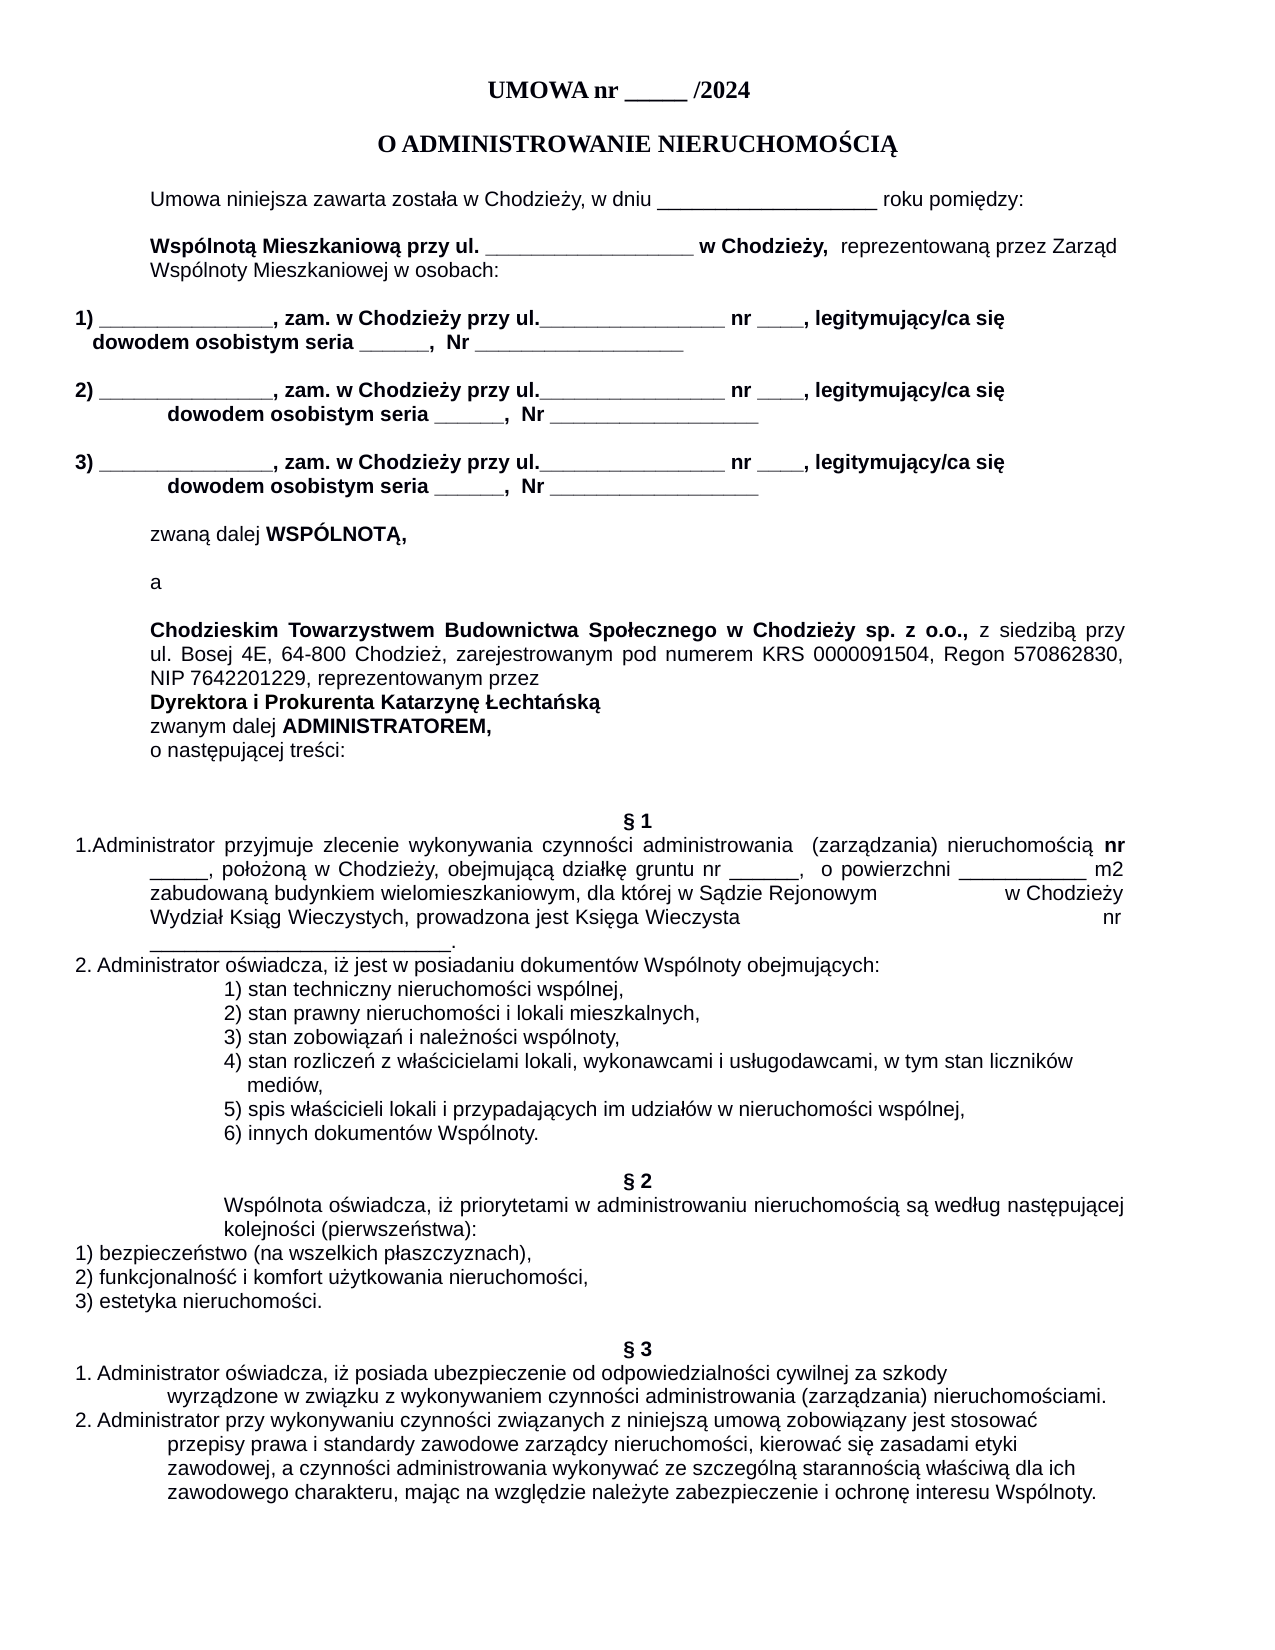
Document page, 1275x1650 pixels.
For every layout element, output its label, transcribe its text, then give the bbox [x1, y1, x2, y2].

text Umowa niniejsza zawarta została w Chodzieży, w dniu ___________________ roku pomiędzy: [150, 186, 1125, 210]
text zwaną dalej WSPÓLNOTĄ, [150, 522, 1125, 546]
text dowodem osobistym seria ______, Nr __________________ [150, 402, 1125, 426]
text 2) funkcjonalność i komfort użytkowania nieruchomości, [75, 1264, 1125, 1288]
text 2. Administrator oświadcza, iż jest w posiadaniu dokumentów Wspólnoty obejmujących: [75, 953, 1125, 977]
text 1.Administrator przyjmuje zlecenie wykonywania czynności administrowania (zarządzania) nieruchomością nr _____, położoną w Chodzieży, obejmującą działkę gruntu nr ______, o powierzchni ___________ m2 zabudowaną budynkiem wielomieszkaniowym, dla której w Sądzie Rejonowym w Chodzieży Wydział Ksiąg Wieczystych, prowadzona jest Księga Wieczysta nr __________________________. [75, 833, 1125, 953]
text 2) stan prawny nieruchomości i lokali mieszkalnych, [224, 1001, 1125, 1025]
text 1. Administrator oświadcza, iż posiada ubezpieczenie od odpowiedzialności cywilnej za szkody [75, 1360, 1125, 1384]
text Dyrektora i Prokurenta Katarzynę Łechtańską [150, 689, 1125, 713]
text dowodem osobistym seria ______, Nr __________________ [75, 330, 1125, 354]
text dowodem osobistym seria ______, Nr __________________ [150, 474, 1125, 498]
text Wspólnota oświadcza, iż priorytetami w administrowaniu nieruchomością są według następującej kolejności (pierwszeństwa): [224, 1193, 1125, 1241]
text § 1 [150, 809, 1125, 833]
text wyrządzone w związku z wykonywaniem czynności administrowania (zarządzania) nieruchomościami. [150, 1384, 1125, 1408]
text § 3 [150, 1336, 1125, 1360]
text zawodowej, a czynności administrowania wykonywać ze szczególną starannością właściwą dla ich [150, 1456, 1125, 1480]
text 5) spis właścicieli lokali i przypadających im udziałów w nieruchomości wspólnej, [224, 1097, 1125, 1121]
text O ADMINISTROWANIE NIERUCHOMOŚCIĄ [150, 129, 1125, 158]
text 2) _______________, zam. w Chodzieży przy ul.________________ nr ____, legitymujący/ca się [75, 378, 1125, 402]
text 1) bezpieczeństwo (na wszelkich płaszczyznach), [75, 1241, 1125, 1264]
text § 2 [150, 1169, 1125, 1193]
text 4) stan rozliczeń z właścicielami lokali, wykonawcami i usługodawcami, w tym stan liczników [224, 1049, 1125, 1073]
text zwanym dalej ADMINISTRATOREM, [150, 713, 1125, 737]
text Wspólnotą Mieszkaniową przy ul. __________________ w Chodzieży, reprezentowaną przez Zarząd [150, 234, 1125, 258]
text Wspólnoty Mieszkaniowej w osobach: [150, 258, 1125, 282]
text UMOWA nr _____ /2024 [150, 75, 1125, 104]
text 3) estetyka nieruchomości. [75, 1288, 1125, 1312]
text 1) _______________, zam. w Chodzieży przy ul.________________ nr ____, legitymujący/ca się [75, 306, 1125, 330]
text a [150, 570, 1125, 594]
text 3) _______________, zam. w Chodzieży przy ul.________________ nr ____, legitymujący/ca się [75, 450, 1125, 474]
text 2. Administrator przy wykonywaniu czynności związanych z niniejszą umową zobowiązany jest stosować [75, 1408, 1125, 1432]
text 1) stan techniczny nieruchomości wspólnej, [224, 977, 1125, 1001]
text Chodzieskim Towarzystwem Budownictwa Społecznego w Chodzieży sp. z o.o., z siedzibą przy ul. Bosej 4E, 64-800 Chodzież, zarejestrowanym pod numerem KRS 0000091504, Regon 570862830, NIP 7642201229, reprezentowanym przez [150, 618, 1125, 689]
text mediów, [224, 1073, 1125, 1097]
text zawodowego charakteru, mając na względzie należyte zabezpieczenie i ochronę interesu Wspólnoty. [150, 1480, 1125, 1504]
text przepisy prawa i standardy zawodowe zarządcy nieruchomości, kierować się zasadami etyki [150, 1432, 1125, 1456]
text 3) stan zobowiązań i należności wspólnoty, [224, 1025, 1125, 1049]
text 6) innych dokumentów Wspólnoty. [224, 1121, 1125, 1145]
text o następującej treści: [150, 737, 1125, 761]
